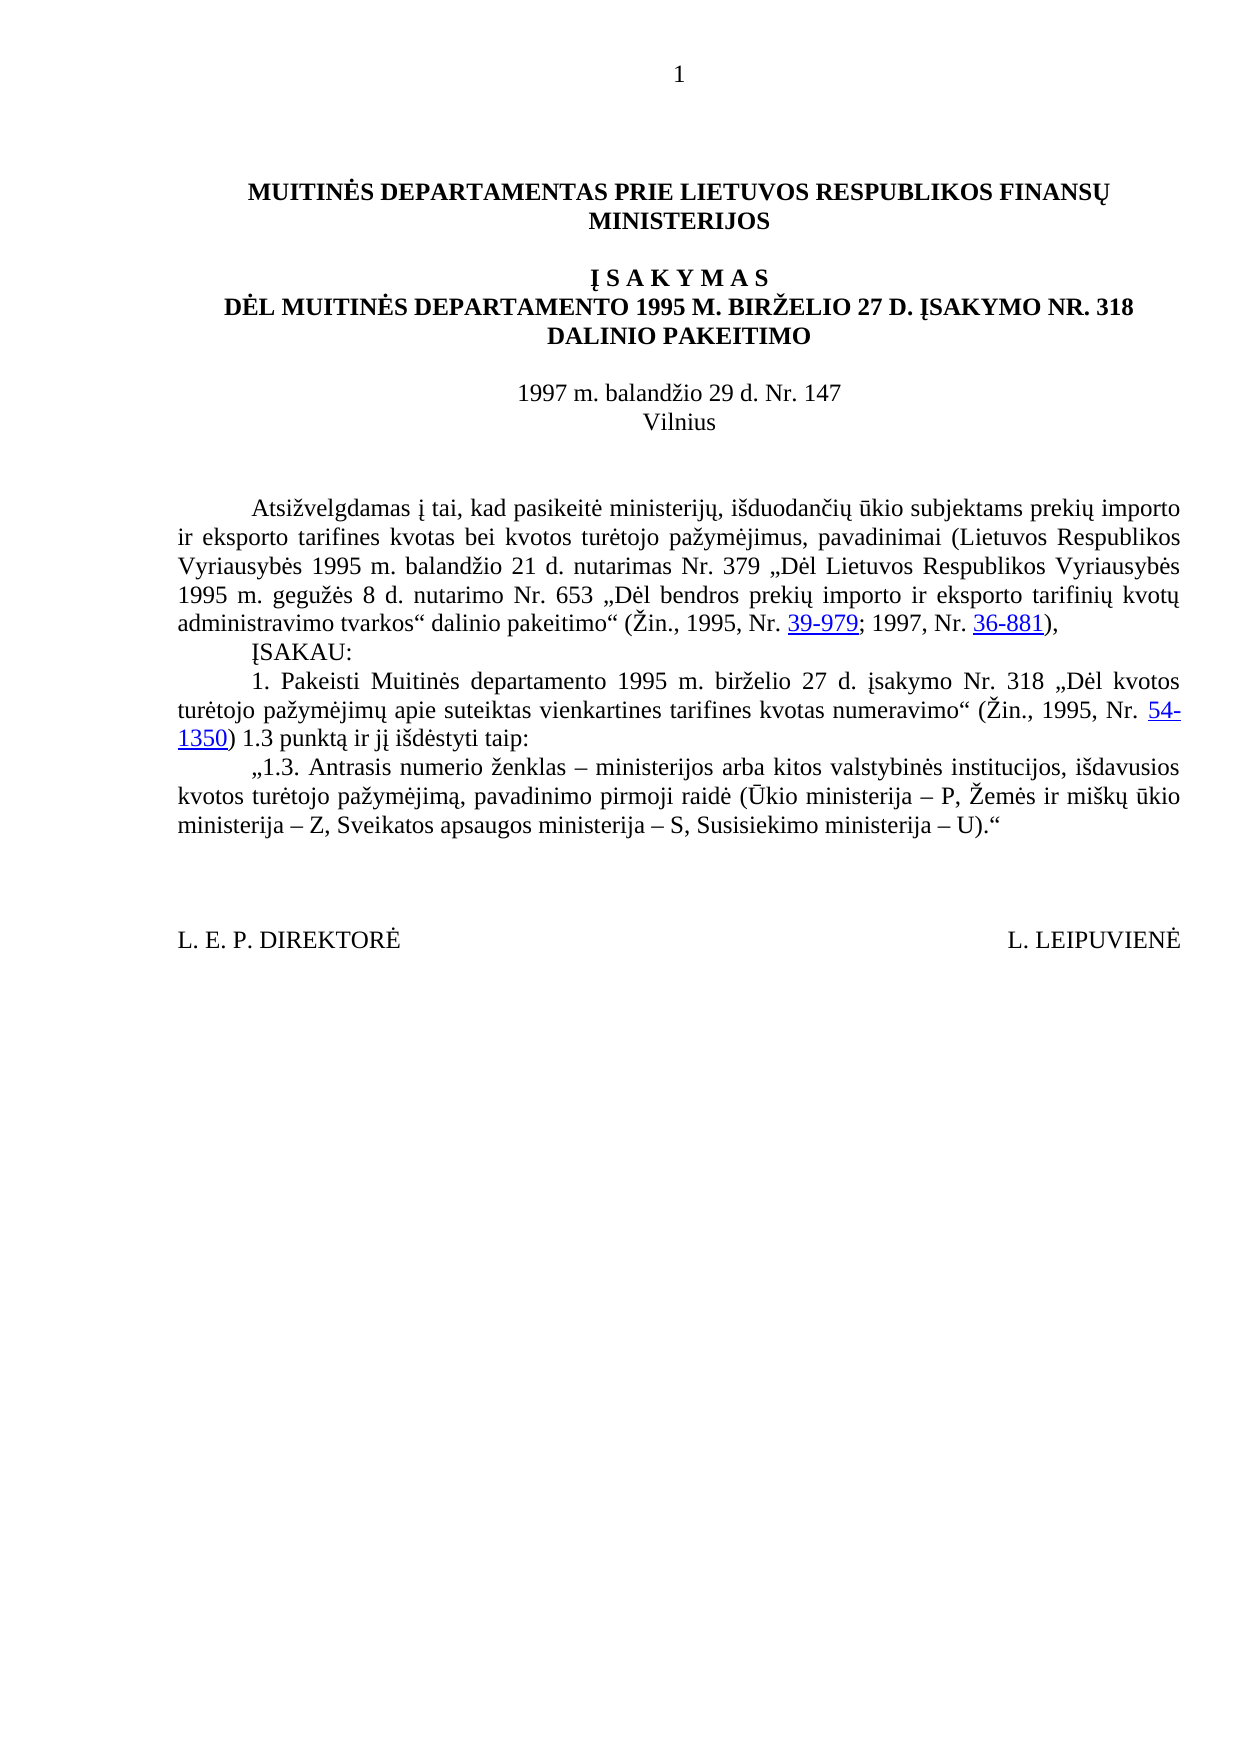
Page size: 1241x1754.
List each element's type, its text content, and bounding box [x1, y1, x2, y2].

text MUITINĖS DEPARTAMENTAS PRIE LIETUVOS RESPUBLIKOS FINANSŲ MINISTERIJOS [177, 177, 1181, 235]
text 1. Pakeisti Muitinės departamento 1995 m. birželio 27 d. įsakymo Nr. 318 „Dėl kvotos turėtojo pažymėjimų apie suteiktas vienkartines tarifines kvotas numeravimo“ (Žin., 1995, Nr. 54-1350) 1.3 punktą ir jį išdėstyti taip: [177, 666, 1181, 752]
text Atsižvelgdamas į tai, kad pasikeitė ministerijų, išduodančių ūkio subjektams prekių importo ir eksporto tarifines kvotas bei kvotos turėtojo pažymėjimus, pavadinimai (Lietuvos Respublikos Vyriausybės 1995 m. balandžio 21 d. nutarimas Nr. 379 „Dėl Lietuvos Respublikos Vyriausybės 1995 m. gegužės 8 d. nutarimo Nr. 653 „Dėl bendros prekių importo ir eksporto tarifinių kvotų administravimo tvarkos“ dalinio pakeitimo“ (Žin., 1995, Nr. 39-979; 1997, Nr. 36-881), [177, 493, 1181, 637]
text ĮSAKAU: [177, 637, 1181, 666]
text L. E. P. direktorė L. Leipuvienė [177, 925, 1181, 953]
text Į S A K Y M A S [177, 263, 1181, 292]
text DĖL MUITINĖS DEPARTAMENTO 1995 M. BIRŽELIO 27 D. ĮSAKYMO NR. 318 DALINIO PAKEITIMO [177, 292, 1181, 350]
text 1997 m. balandžio 29 d. Nr. 147 [177, 378, 1181, 407]
text „1.3. Antrasis numerio ženklas – ministerijos arba kitos valstybinės institucijos, išdavusios kvotos turėtojo pažymėjimą, pavadinimo pirmoji raidė (Ūkio ministerija – P, Žemės ir miškų ūkio ministerija – Z, Sveikatos apsaugos ministerija – S, Susisiekimo ministerija – U).“ [177, 752, 1181, 838]
text Vilnius [177, 407, 1181, 436]
